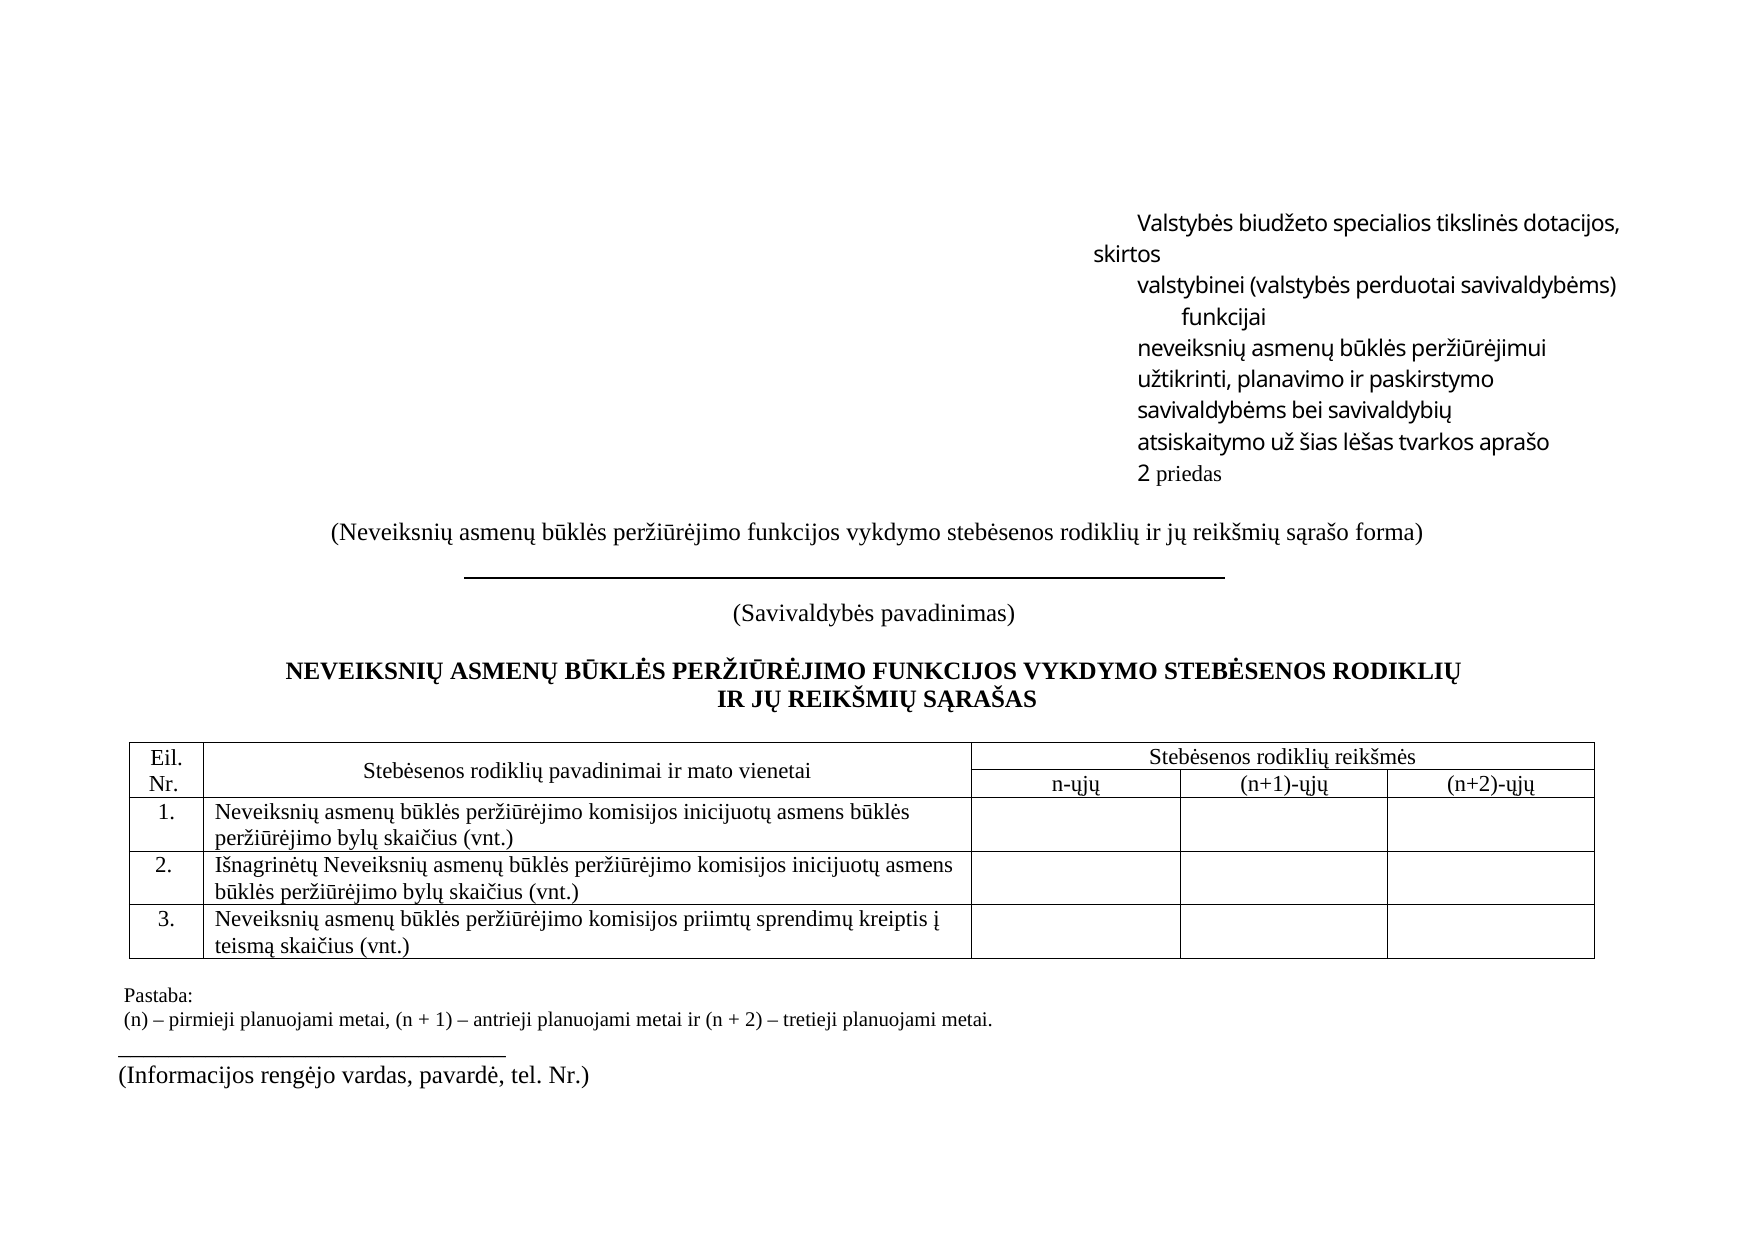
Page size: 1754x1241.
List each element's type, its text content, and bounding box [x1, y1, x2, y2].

table_cell (n+2)-ųjų [1388, 770, 1594, 797]
text (Savivaldybės pavadinimas) [118, 598, 1636, 627]
text (Neveiksnių asmenų būklės peržiūrėjimo funkcijos vykdymo stebėsenos rodiklių ir jų reikšmių sąrašo forma) [118, 517, 1636, 545]
table_cell Išnagrinėtų Neveiksnių asmenų būklės peržiūrėjimo komisijos inicijuotų asmens būklės peržiūrėjimo bylų skaičius (vnt.) [204, 852, 971, 904]
table_cell [1181, 798, 1387, 851]
text 2 priedas [1137, 457, 1636, 488]
table_cell [1388, 852, 1594, 904]
table_cell [972, 798, 1180, 851]
text neveiksnių asmenų būklės peržiūrėjimui užtikrinti, planavimo ir paskirstymo savivaldybėms bei savivaldybių [1137, 332, 1636, 425]
table_cell [1181, 852, 1387, 904]
table_cell Neveiksnių asmenų būklės peržiūrėjimo komisijos inicijuotų asmens būklės peržiūrėjimo bylų skaičius (vnt.) [204, 798, 971, 851]
text (n) – pirmieji planuojami metai, (n + 1) – antrieji planuojami metai ir (n + 2) – tretieji planuojami metai. [118, 1007, 1636, 1031]
table_cell (n+1)-ųjų [1181, 770, 1387, 797]
text _______________________________ [118, 1031, 1636, 1060]
text (Informacijos rengėjo vardas, pavardė, tel. Nr.) [118, 1060, 1636, 1089]
text Pastaba: [118, 983, 1636, 1007]
table_header Eil. Nr. [130, 743, 203, 797]
table_cell [1388, 905, 1594, 958]
text Valstybės biudžeto specialios tikslinės dotacijos, skirtos [1093, 207, 1636, 269]
text atsiskaitymo už šias lėšas tvarkos aprašo [1137, 425, 1636, 457]
text NEVEIKSNIŲ ASMENŲ BŪKLĖS PERŽIŪRĖJIMO FUNKCIJOS VYKDYMO STEBĖSENOS RODIKLIŲ [118, 656, 1636, 684]
table_header Stebėsenos rodiklių reikšmės [972, 743, 1594, 769]
table_header Stebėsenos rodiklių pavadinimai ir mato vienetai [204, 743, 971, 797]
table_cell 1. [130, 798, 203, 851]
table_cell n-ųjų [972, 770, 1180, 797]
table_cell [1388, 798, 1594, 851]
text IR JŲ REIKŠMIŲ SĄRAŠAS [118, 684, 1636, 713]
table_cell 2. [130, 852, 203, 904]
text valstybinei (valstybės perduotai savivaldybėms) funkcijai [1137, 269, 1636, 332]
table_cell [972, 852, 1180, 904]
table_cell Neveiksnių asmenų būklės peržiūrėjimo komisijos priimtų sprendimų kreiptis į teismą skaičius (vnt.) [204, 905, 971, 958]
table_cell 3. [130, 905, 203, 958]
table_cell [1181, 905, 1387, 958]
table_cell [972, 905, 1180, 958]
